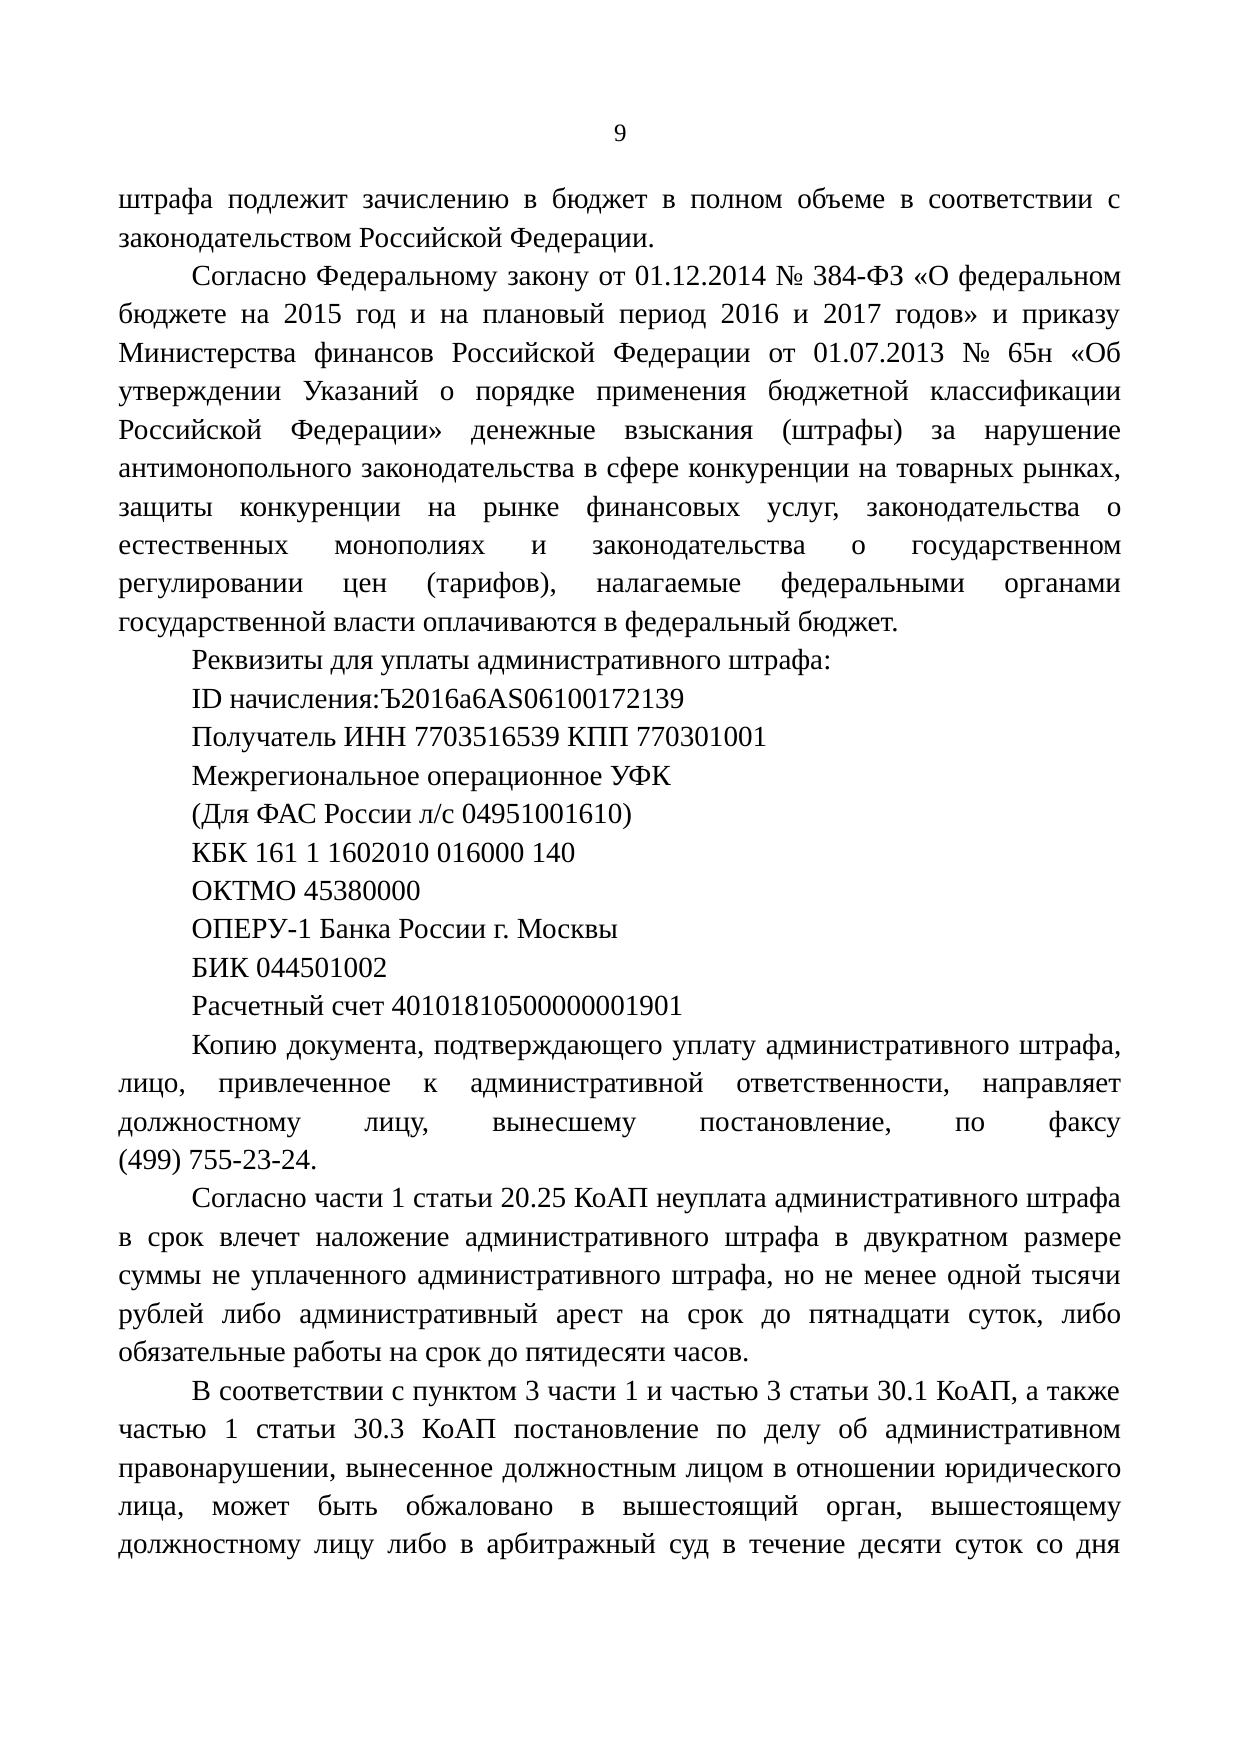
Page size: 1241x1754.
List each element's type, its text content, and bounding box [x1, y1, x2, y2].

text Реквизиты для уплаты административного штрафа: [118, 638, 1122, 676]
text Межрегиональное операционное УФК [118, 753, 1122, 791]
text Копию документа, подтверждающего уплату административного штрафа, лицо, привлеченное к административной ответственности, направляет должностному лицу, вынесшему постановление, по факсу (499) 755-23-24. [118, 1022, 1122, 1176]
text БИК 044501002 [118, 945, 1122, 983]
text Расчетный счет 40101810500000001901 [118, 983, 1122, 1022]
text Согласно части 1 статьи 20.25 КоАП неуплата административного штрафа в срок влечет наложение административного штрафа в двукратном размере суммы не уплаченного административного штрафа, но не менее одной тысячи рублей либо административный арест на срок до пятнадцати суток, либо обязательные работы на срок до пятидесяти часов. [118, 1176, 1122, 1368]
text (Для ФАС России л/с 04951001610) [118, 791, 1122, 830]
text штрафа подлежит зачислению в бюджет в полном объеме в соответствии с законодательством Российской Федерации. [118, 176, 1122, 253]
text КБК 161 1 1602010 016000 140 [118, 830, 1122, 868]
text Согласно Федеральному закону от 01.12.2014 № 384-ФЗ «О федеральном бюджете на 2015 год и на плановый период 2016 и 2017 годов» и приказу Министерства финансов Российской Федерации от 01.07.2013 № 65н «Об утверждении Указаний о порядке применения бюджетной классификации Российской Федерации» денежные взыскания (штрафы) за нарушение антимонопольного законодательства в сфере конкуренции на товарных рынках, защиты конкуренции на рынке финансовых услуг, законодательства о естественных монополиях и законодательства о государственном регулировании цен (тарифов), налагаемые федеральными органами государственной власти оплачиваются в федеральный бюджет. [118, 253, 1122, 638]
text В соответствии с пунктом 3 части 1 и частью 3 статьи 30.1 КоАП, а также частью 1 статьи 30.3 КоАП постановление по делу об административном правонарушении, вынесенное должностным лицом в отношении юридического лица, может быть обжаловано в вышестоящий орган, вышестоящему должностному лицу либо в арбитражный суд в течение десяти суток со дня [118, 1368, 1122, 1560]
text ID начисления:Ъ2016a6AS06100172139 [118, 676, 1122, 714]
text Получатель ИНН 7703516539 КПП 770301001 [118, 714, 1122, 753]
text ОПЕРУ-1 Банка России г. Москвы [118, 907, 1122, 945]
text ОКТМО 45380000 [118, 868, 1122, 907]
